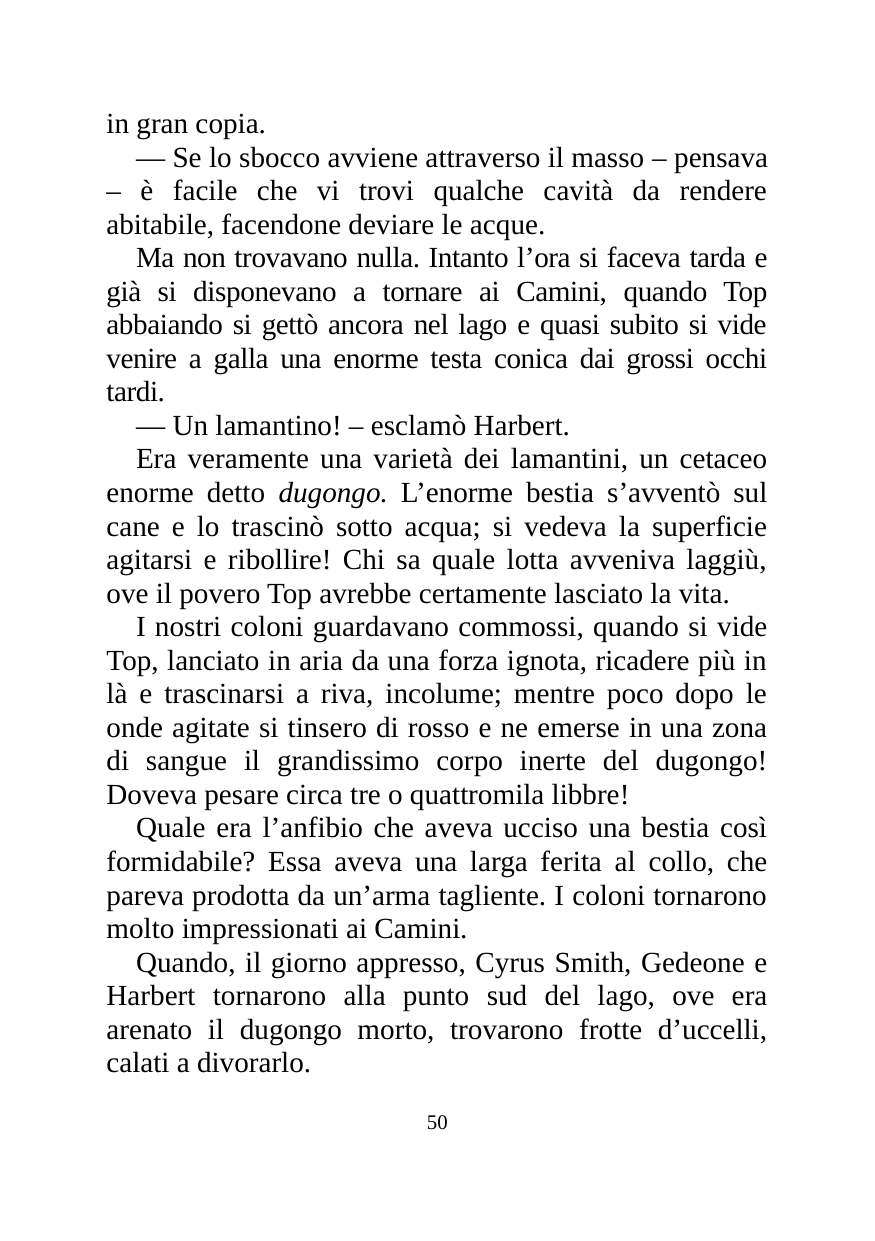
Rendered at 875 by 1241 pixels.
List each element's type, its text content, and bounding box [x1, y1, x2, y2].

text Quando, il giorno appresso, Cyrus Smith, Gedeone e Harbert tornarono alla punto sud del lago, ove era arenato il dugongo morto, trovarono frotte d’uccelli, calati a divorarlo. [106, 945, 768, 1079]
text Quale era l’anfibio che aveva ucciso una bestia così formidabile? Essa aveva una larga ferita al collo, che pareva prodotta da un’arma tagliente. I coloni tornarono molto impressionati ai Camini. [106, 811, 768, 945]
text — Un lamantino! – esclamò Harbert. [106, 408, 768, 442]
text I nostri coloni guardavano commossi, quando si vide Top, lanciato in aria da una forza ignota, ricadere più in là e trascinarsi a riva, incolume; mentre poco dopo le onde agitate si tinsero di rosso e ne emerse in una zona di sangue il grandissimo corpo inerte del dugongo! Doveva pesare circa tre o quattromila libbre! [106, 609, 768, 811]
text Ma non trovavano nulla. Intanto l’ora si faceva tarda e già si disponevano a tornare ai Camini, quando Top abbaiando si gettò ancora nel lago e quasi subito si vide venire a galla una enorme testa conica dai grossi occhi tardi. [106, 240, 768, 408]
text Era veramente una varietà dei lamantini, un cetaceo enorme detto dugongo. L’enorme bestia s’avventò sul cane e lo trascinò sotto acqua; si vedeva la superficie agitarsi e ribollire! Chi sa quale lotta avveniva laggiù, ove il povero Top avrebbe certamente lasciato la vita. [106, 442, 768, 609]
text in gran copia. [106, 106, 768, 140]
text — Se lo sbocco avviene attraverso il masso – pensava – è facile che vi trovi qualche cavità da rendere abitabile, facendone deviare le acque. [106, 140, 768, 240]
